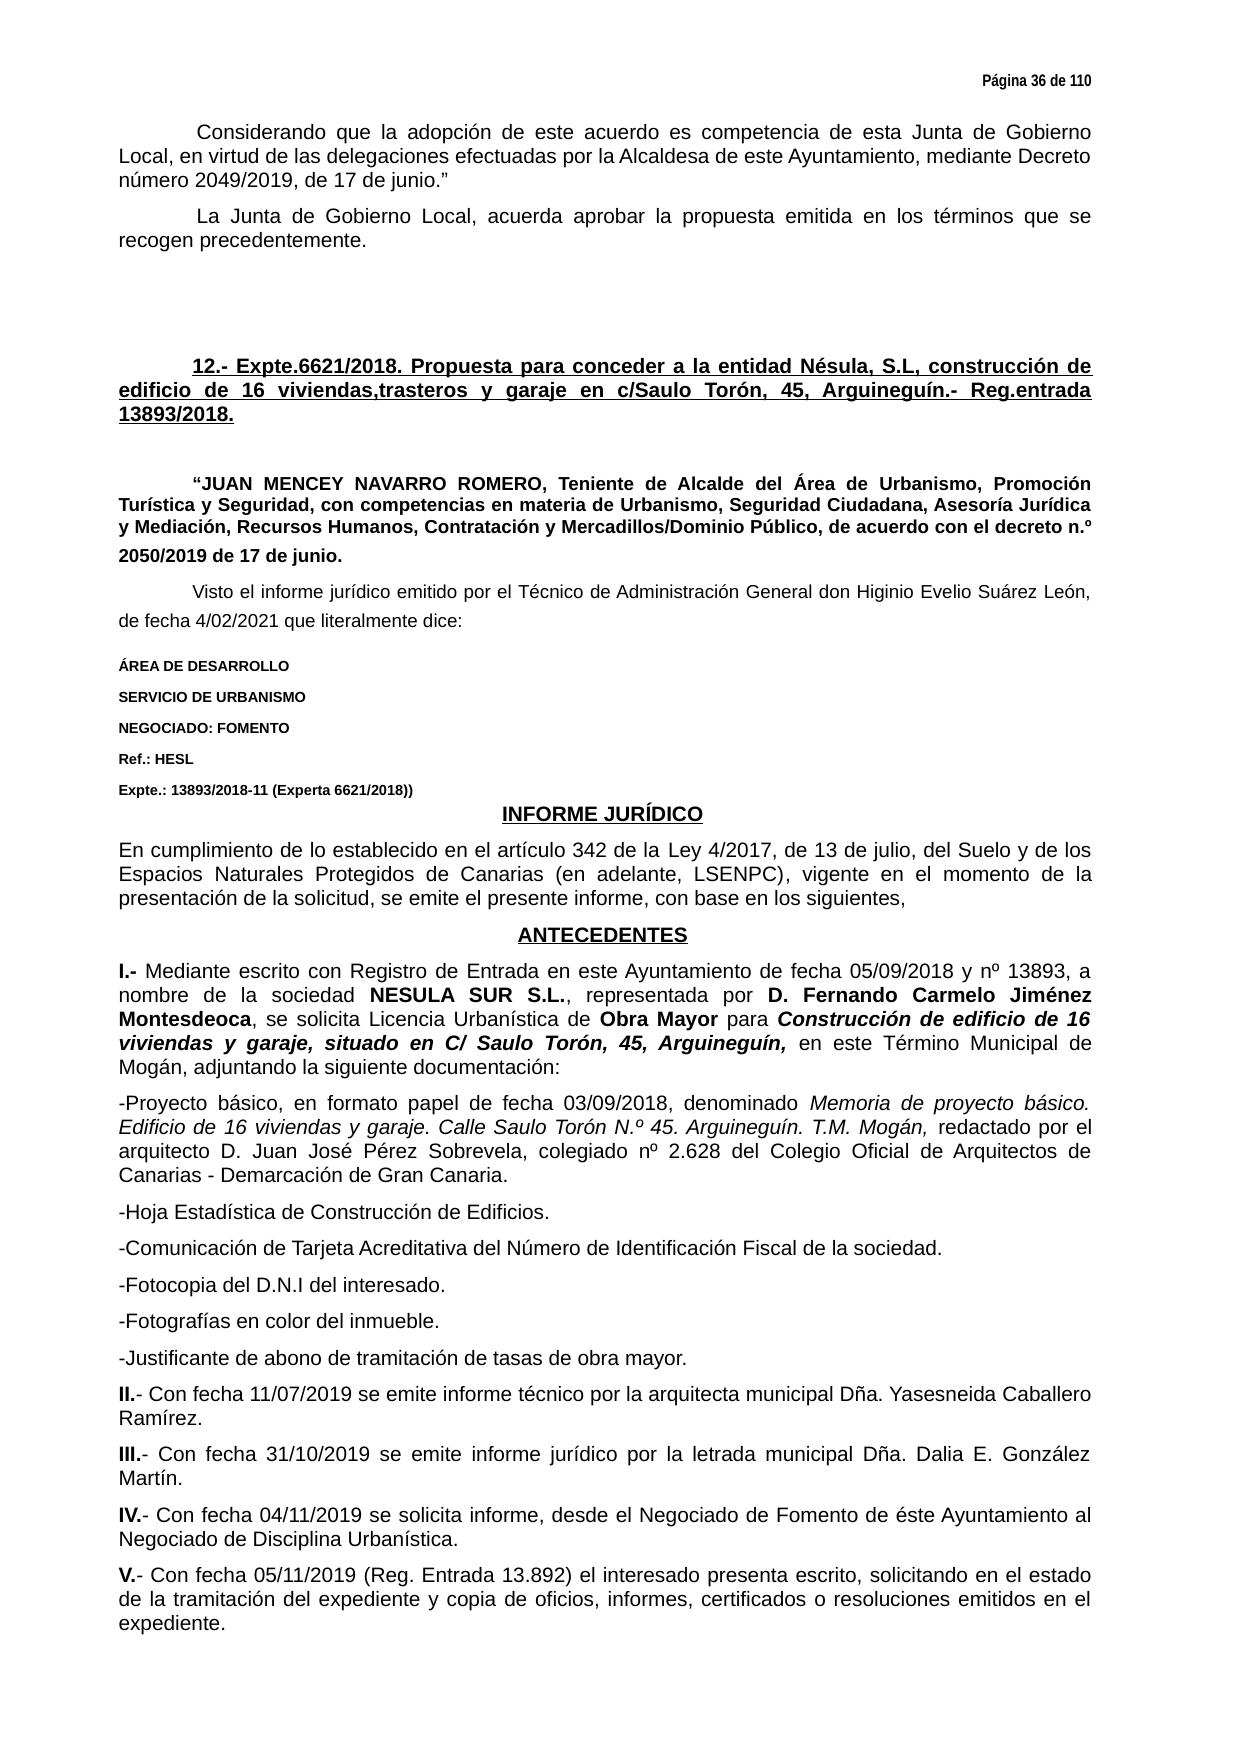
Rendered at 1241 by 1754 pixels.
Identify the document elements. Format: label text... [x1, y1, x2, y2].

text I.- Mediante escrito con Registro de Entrada en este Ayuntamiento de fecha 05/09/2018 y nº 13893, a nombre de la sociedad NESULA SUR S.L., representada por D. Fernando Carmelo Jiménez Montesdeoca, se solicita Licencia Urbanística de Obra Mayor para Construcción de edificio de 16 viviendas y garaje, situado en C/ Saulo Torón, 45, Arguineguín, en este Término Municipal de Mogán, adjuntando la siguiente documentación: [118, 959, 1092, 1079]
text -Fotografías en color del inmueble. [118, 1309, 1092, 1333]
text -Justificante de abono de tramitación de tasas de obra mayor. [118, 1345, 1092, 1369]
text Ref.: HESL [118, 739, 1092, 771]
text “JUAN MENCEY NAVARRO ROMERO, Teniente de Alcalde del Área de Urbanismo, Promoción Turística y Seguridad, con competencias en materia de Urbanismo, Seguridad Ciudadana, Asesoría Jurídica y Mediación, Recursos Humanos, Contratación y Mercadillos/Dominio Público, de acuerdo con el decreto n.º 2050/2019 de 17 de junio. [118, 473, 1092, 568]
text III.- Con fecha 31/10/2019 se emite informe jurídico por la letrada municipal Dña. Dalia E. González Martín. [118, 1442, 1092, 1490]
text La Junta de Gobierno Local, acuerda aprobar la propuesta emitida en los términos que se recogen precedentemente. [118, 204, 1092, 252]
text -Proyecto básico, en formato papel de fecha 03/09/2018, denominado Memoria de proyecto básico. Edificio de 16 viviendas y garaje. Calle Saulo Torón N.º 45. Arguineguín. T.M. Mogán, redactado por el arquitecto D. Juan José Pérez Sobrevela, colegiado nº 2.628 del Colegio Oficial de Arquitectos de Canarias - Demarcación de Gran Canaria. [118, 1091, 1092, 1187]
text V.- Con fecha 05/11/2019 (Reg. Entrada 13.892) el interesado presenta escrito, solicitando en el estado de la tramitación del expediente y copia de oficios, informes, certificados o resoluciones emitidos en el expediente. [118, 1563, 1092, 1635]
text -Comunicación de Tarjeta Acreditativa del Número de Identificación Fiscal de la sociedad. [118, 1236, 1092, 1260]
text SERVICIO DE URBANISMO [118, 677, 1092, 708]
text 13893/2018. [118, 400, 1092, 426]
text ANTECEDENTES [118, 922, 1092, 946]
text II.- Con fecha 11/07/2019 se emite informe técnico por la arquitecta municipal Dña. Yasesneida Caballero Ramírez. [118, 1382, 1092, 1430]
text -Hoja Estadística de Construcción de Edificios. [118, 1199, 1092, 1223]
text ÁREA DE DESARROLLO [118, 646, 1092, 677]
text Visto el informe jurídico emitido por el Técnico de Administración General don Higinio Evelio Suárez León, de fecha 4/02/2021 que literalmente dice: [118, 581, 1092, 633]
text Considerando que la adopción de este acuerdo es competencia de esta Junta de Gobierno Local, en virtud de las delegaciones efectuadas por la Alcaldesa de este Ayuntamiento, mediante Decreto número 2049/2019, de 17 de junio.” [118, 120, 1092, 192]
text En cumplimiento de lo establecido en el artículo 342 de la Ley 4/2017, de 13 de julio, del Suelo y de los Espacios Naturales Protegidos de Canarias (en adelante, LSENPC), vigente en el momento de la presentación de la solicitud, se emite el presente informe, con base en los siguientes, [118, 838, 1092, 910]
text NEGOCIADO: FOMENTO [118, 708, 1092, 739]
text IV.- Con fecha 04/11/2019 se solicita informe, desde el Negociado de Fomento de éste Ayuntamiento al Negociado de Disciplina Urbanística. [118, 1503, 1092, 1551]
text -Fotocopia del D.N.I del interesado. [118, 1272, 1092, 1296]
text 12.- Expte.6621/2018. Propuesta para conceder a la entidad Nésula, S.L, construcción de edificio de 16 viviendas,trasteros y garaje en c/Saulo Torón, 45, Arguineguín.- Reg.entrada [118, 354, 1092, 399]
text Expte.: 13893/2018-11 (Experta 6621/2018)) [118, 771, 1092, 802]
text INFORME JURÍDICO [118, 802, 1092, 826]
